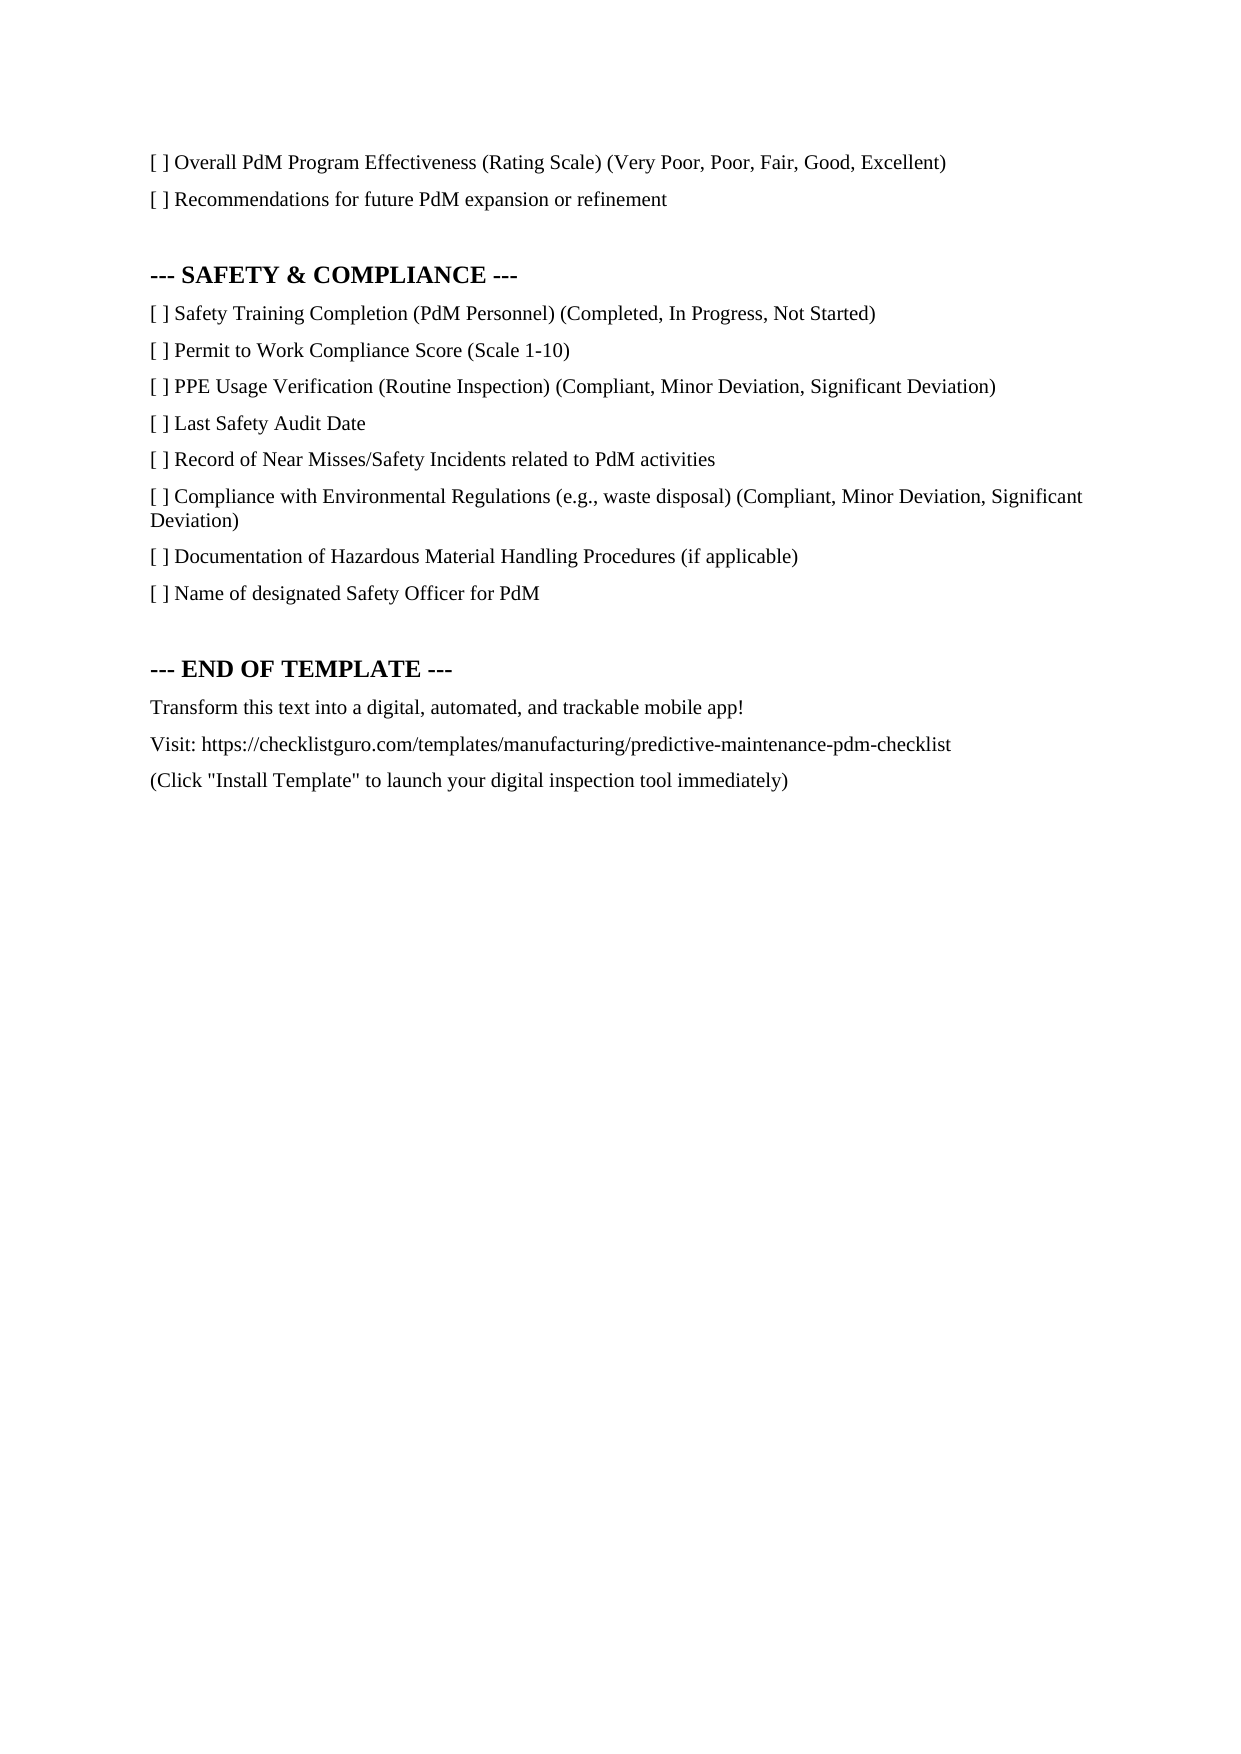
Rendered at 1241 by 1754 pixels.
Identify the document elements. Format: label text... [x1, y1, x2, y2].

text Transform this text into a digital, automated, and trackable mobile app! [150, 695, 1090, 719]
text [ ] Recommendations for future PdM expansion or refinement [150, 187, 1090, 211]
text [ ] Safety Training Completion (PdM Personnel) (Completed, In Progress, Not Started) [150, 301, 1090, 325]
text (Click "Install Template" to launch your digital inspection tool immediately) [150, 768, 1090, 792]
text [ ] Last Safety Audit Date [150, 411, 1090, 435]
text [ ] Name of designated Safety Officer for PdM [150, 581, 1090, 605]
text --- END OF TEMPLATE --- [150, 654, 1090, 683]
text [ ] Overall PdM Program Effectiveness (Rating Scale) (Very Poor, Poor, Fair, Good, Excellent) [150, 150, 1090, 174]
text [ ] PPE Usage Verification (Routine Inspection) (Compliant, Minor Deviation, Significant Deviation) [150, 374, 1090, 398]
text [ ] Record of Near Misses/Safety Incidents related to PdM activities [150, 447, 1090, 471]
text [ ] Permit to Work Compliance Score (Scale 1-10) [150, 337, 1090, 362]
text [ ] Compliance with Environmental Regulations (e.g., waste disposal) (Compliant, Minor Deviation, Significant Deviation) [150, 484, 1090, 532]
text [ ] Documentation of Hazardous Material Handling Procedures (if applicable) [150, 544, 1090, 568]
text --- SAFETY & COMPLIANCE --- [150, 260, 1090, 288]
text Visit: https://checklistguro.com/templates/manufacturing/predictive-maintenance-pdm-checklist [150, 732, 1090, 756]
